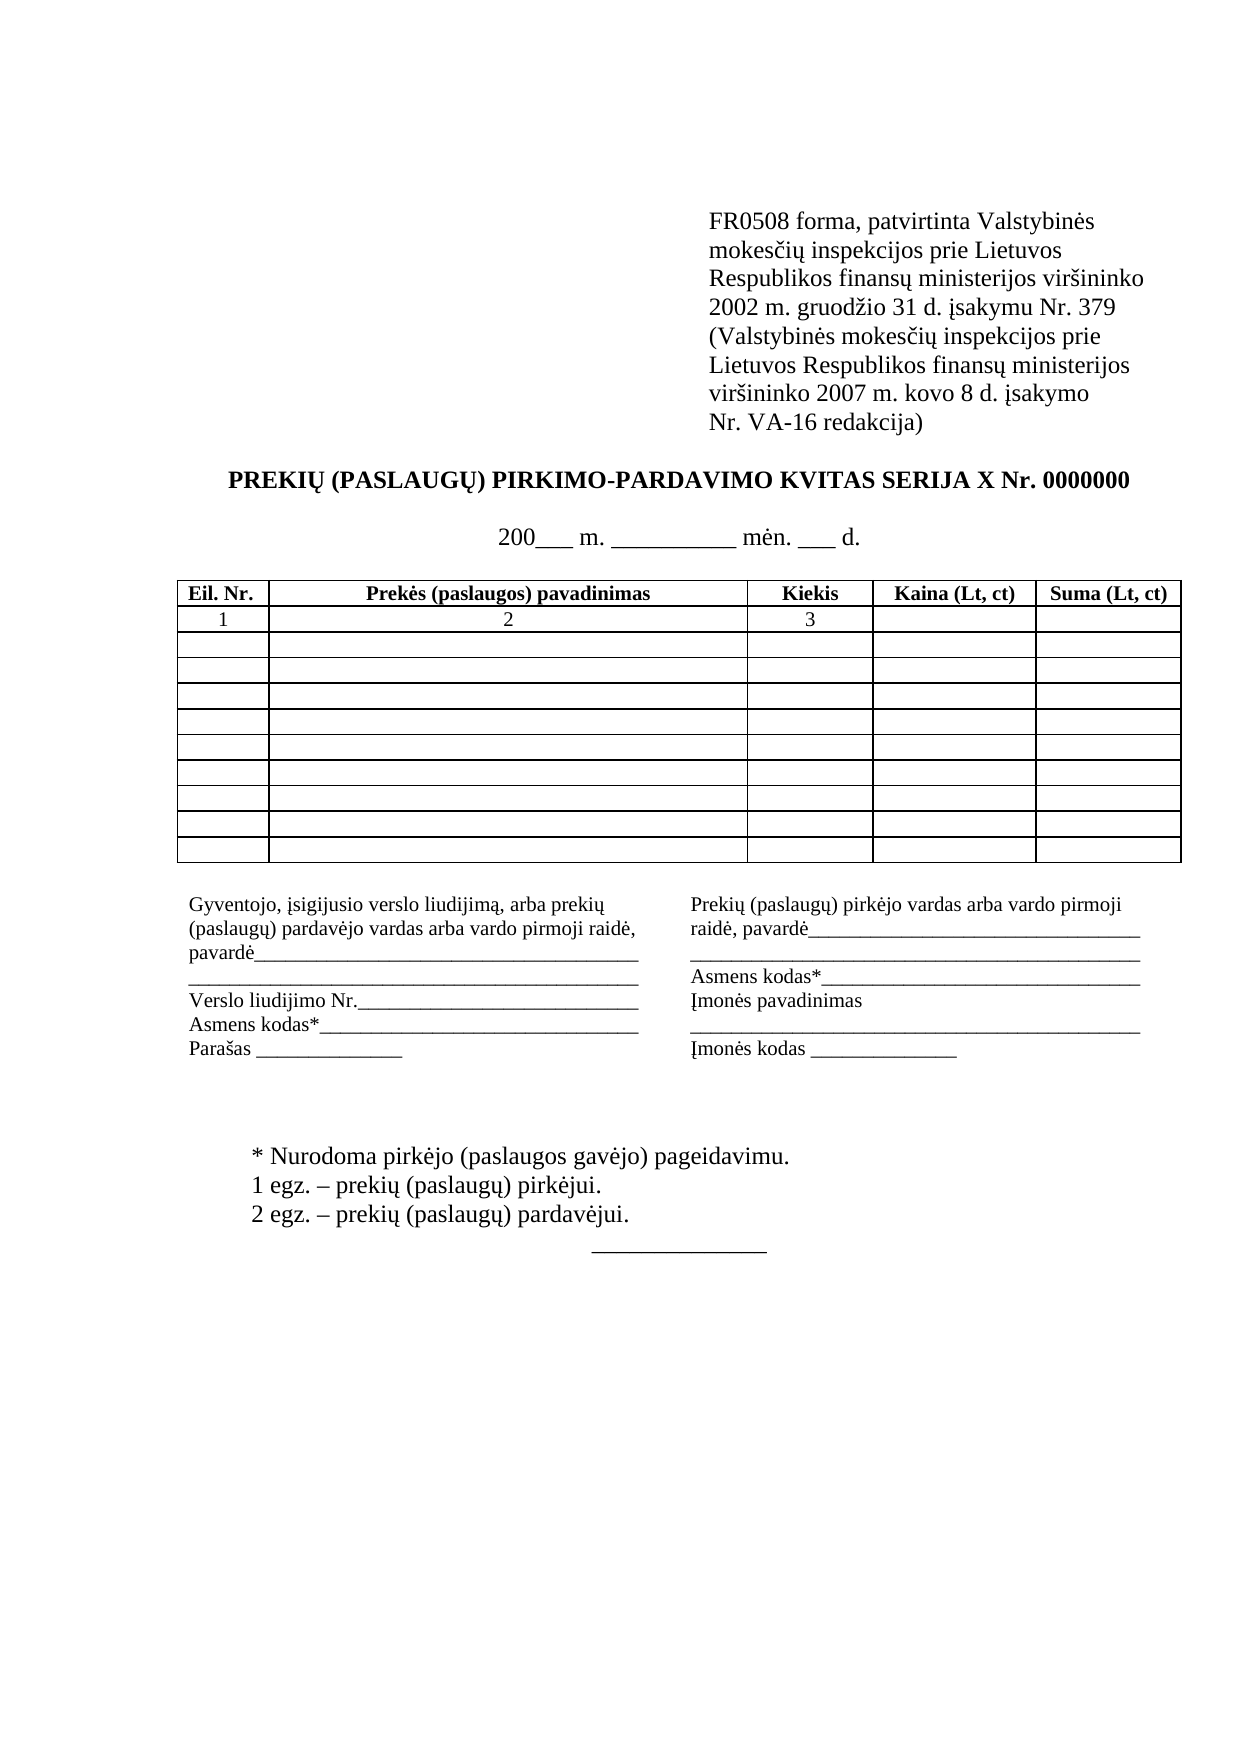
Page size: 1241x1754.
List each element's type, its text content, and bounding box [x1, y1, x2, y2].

text Nr. VA-16 redakcija) [177, 407, 1181, 436]
table_cell [743, 786, 747, 810]
text Respublikos finansų ministerijos viršininko [177, 263, 1181, 292]
table_header Gyventojo, įsigijusio verslo liudijimą, arba prekių (paslaugų) pardavėjo vardas arba vardo pirmoji raidė, pavardė [177, 892, 679, 988]
text FR0508 forma, patvirtinta Valstybinės [177, 206, 1181, 235]
text mokesčių inspekcijos prie Lietuvos [177, 235, 1181, 263]
table_cell [743, 838, 747, 862]
table_cell [743, 658, 747, 682]
text 200___ m. __________ mėn. ___ d. [177, 522, 1181, 551]
table_cell [743, 761, 747, 785]
table_cell [743, 633, 747, 657]
text 1 egz. – prekių (paslaugų) pirkėjui. [177, 1170, 1181, 1199]
table_cell [743, 684, 747, 708]
table_cell Verslo liudijimo Nr. Asmens kodas* Parašas ______________ [177, 988, 679, 1084]
text * Nurodoma pirkėjo (paslaugos gavėjo) pageidavimu. [177, 1141, 1181, 1170]
table_cell [743, 735, 747, 759]
text ______________ [177, 1227, 1181, 1256]
table_cell [743, 812, 747, 836]
text 2 egz. – prekių (paslaugų) pardavėjui. [177, 1199, 1181, 1227]
table_cell 2 [743, 607, 747, 631]
text (Valstybinės mokesčių inspekcijos prie [177, 321, 1181, 350]
table_cell Įmonės pavadinimas Įmonės kodas ______________ [679, 988, 1181, 1084]
text 2002 m. gruodžio 31 d. įsakymu Nr. 379 [177, 292, 1181, 321]
table_header Prekių (paslaugų) pirkėjo vardas arba vardo pirmoji raidė, pavardė Asmens kodas* [679, 892, 1181, 988]
table_cell [743, 710, 747, 733]
text Lietuvos Respublikos finansų ministerijos [177, 350, 1181, 378]
text PREKIŲ (PASLAUGŲ) PIRKIMO-PARDAVIMO KVITAS SERIJA X Nr. 0000000 [177, 465, 1181, 493]
text viršininko 2007 m. kovo 8 d. įsakymo [177, 378, 1181, 407]
